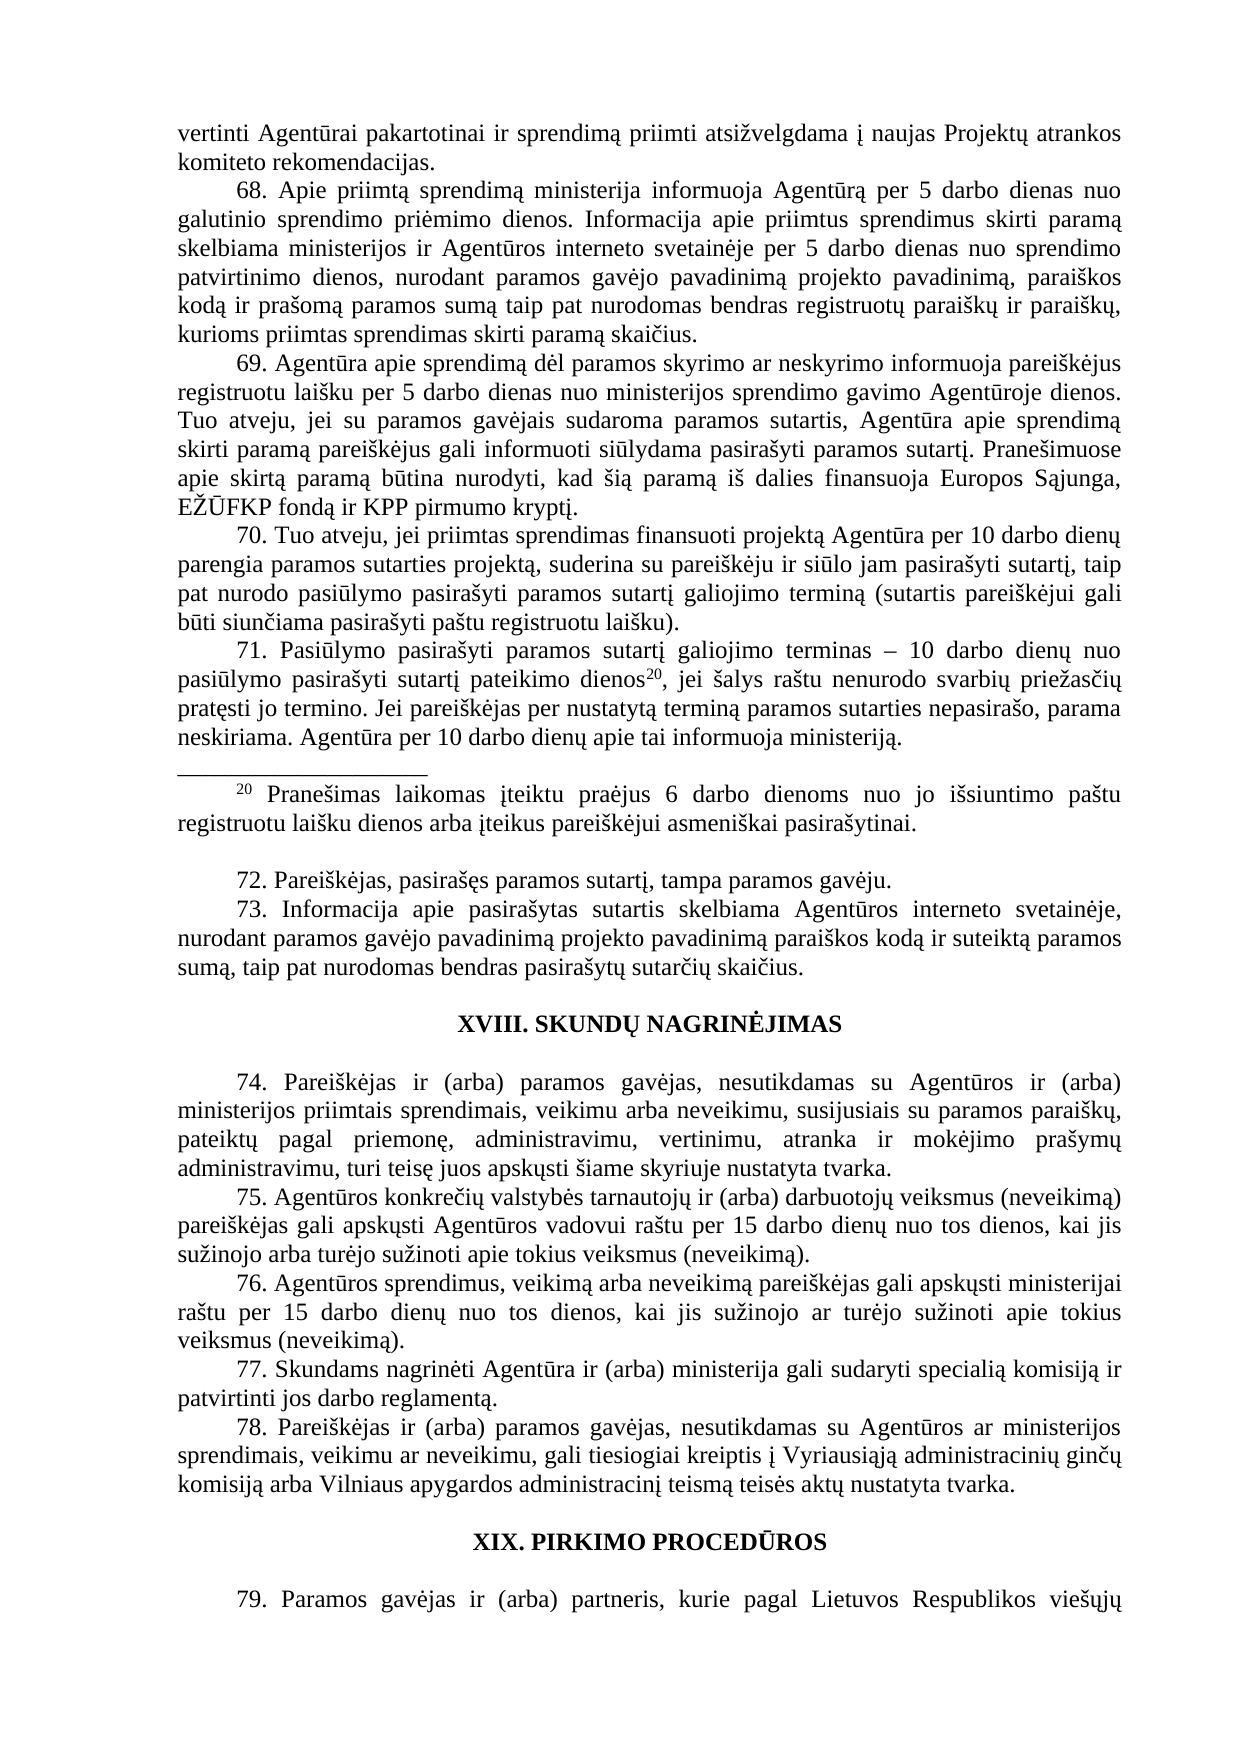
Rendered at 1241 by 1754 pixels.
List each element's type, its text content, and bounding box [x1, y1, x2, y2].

text 78. Pareiškėjas ir (arba) paramos gavėjas, nesutikdamas su Agentūros ar ministerijos sprendimais, veikimu ar neveikimu, gali tiesiogiai kreiptis į Vyriausiąją administracinių ginčų komisiją arba Vilniaus apygardos administracinį teismą teisės aktų nustatyta tvarka. [177, 1412, 1122, 1498]
text 20 Pranešimas laikomas įteiktu praėjus 6 darbo dienoms nuo jo išsiuntimo paštu registruotu laišku dienos arba įteikus pareiškėjui asmeniškai pasirašytinai. [177, 779, 1122, 837]
text 77. Skundams nagrinėti Agentūra ir (arba) ministerija gali sudaryti specialią komisiją ir patvirtinti jos darbo reglamentą. [177, 1354, 1122, 1412]
text 75. Agentūros konkrečių valstybės tarnautojų ir (arba) darbuotojų veiksmus (neveikimą) pareiškėjas gali apskųsti Agentūros vadovui raštu per 15 darbo dienų nuo tos dienos, kai jis sužinojo arba turėjo sužinoti apie tokius veiksmus (neveikimą). [177, 1182, 1122, 1268]
text 76. Agentūros sprendimus, veikimą arba neveikimą pareiškėjas gali apskųsti ministerijai raštu per 15 darbo dienų nuo tos dienos, kai jis sužinojo ar turėjo sužinoti apie tokius veiksmus (neveikimą). [177, 1268, 1122, 1354]
text XVIII. SKUNDŲ NAGRINĖJIMAS [177, 1009, 1122, 1038]
text 70. Tuo atveju, jei priimtas sprendimas finansuoti projektą Agentūra per 10 darbo dienų parengia paramos sutarties projektą, suderina su pareiškėju ir siūlo jam pasirašyti sutartį, taip pat nurodo pasiūlymo pasirašyti paramos sutartį galiojimo terminą (sutartis pareiškėjui gali būti siunčiama pasirašyti paštu registruotu laišku). [177, 521, 1122, 636]
text 74. Pareiškėjas ir (arba) paramos gavėjas, nesutikdamas su Agentūros ir (arba) ministerijos priimtais sprendimais, veikimu arba neveikimu, susijusiais su paramos paraiškų, pateiktų pagal priemonę, administravimu, vertinimu, atranka ir mokėjimo prašymų administravimu, turi teisę juos apskųsti šiame skyriuje nustatyta tvarka. [177, 1067, 1122, 1182]
text 73. Informacija apie pasirašytas sutartis skelbiama Agentūros interneto svetainėje, nurodant paramos gavėjo pavadinimą projekto pavadinimą paraiškos kodą ir suteiktą paramos sumą, taip pat nurodomas bendras pasirašytų sutarčių skaičius. [177, 894, 1122, 981]
text ____________________ [177, 751, 1122, 779]
text 72. Pareiškėjas, pasirašęs paramos sutartį, tampa paramos gavėju. [177, 866, 1122, 894]
text 79. Paramos gavėjas ir (arba) partneris, kurie pagal Lietuvos Respublikos viešųjų [177, 1584, 1122, 1613]
text 68. Apie priimtą sprendimą ministerija informuoja Agentūrą per 5 darbo dienas nuo galutinio sprendimo priėmimo dienos. Informacija apie priimtus sprendimus skirti paramą skelbiama ministerijos ir Agentūros interneto svetainėje per 5 darbo dienas nuo sprendimo patvirtinimo dienos, nurodant paramos gavėjo pavadinimą projekto pavadinimą, paraiškos kodą ir prašomą paramos sumą taip pat nurodomas bendras registruotų paraiškų ir paraiškų, kurioms priimtas sprendimas skirti paramą skaičius. [177, 176, 1122, 348]
text 69. Agentūra apie sprendimą dėl paramos skyrimo ar neskyrimo informuoja pareiškėjus registruotu laišku per 5 darbo dienas nuo ministerijos sprendimo gavimo Agentūroje dienos. Tuo atveju, jei su paramos gavėjais sudaroma paramos sutartis, Agentūra apie sprendimą skirti paramą pareiškėjus gali informuoti siūlydama pasirašyti paramos sutartį. Pranešimuose apie skirtą paramą būtina nurodyti, kad šią paramą iš dalies finansuoja Europos Sąjunga, EŽŪFKP fondą ir KPP pirmumo kryptį. [177, 348, 1122, 521]
text vertinti Agentūrai pakartotinai ir sprendimą priimti atsižvelgdama į naujas Projektų atrankos komiteto rekomendacijas. [177, 118, 1122, 176]
text 71. Pasiūlymo pasirašyti paramos sutartį galiojimo terminas – 10 darbo dienų nuo pasiūlymo pasirašyti sutartį pateikimo dienos20, jei šalys raštu nenurodo svarbių priežasčių pratęsti jo termino. Jei pareiškėjas per nustatytą terminą paramos sutarties nepasirašo, parama neskiriama. Agentūra per 10 darbo dienų apie tai informuoja ministeriją. [177, 636, 1122, 751]
text XIX. PIRKIMO PROCEDŪROS [177, 1527, 1122, 1556]
